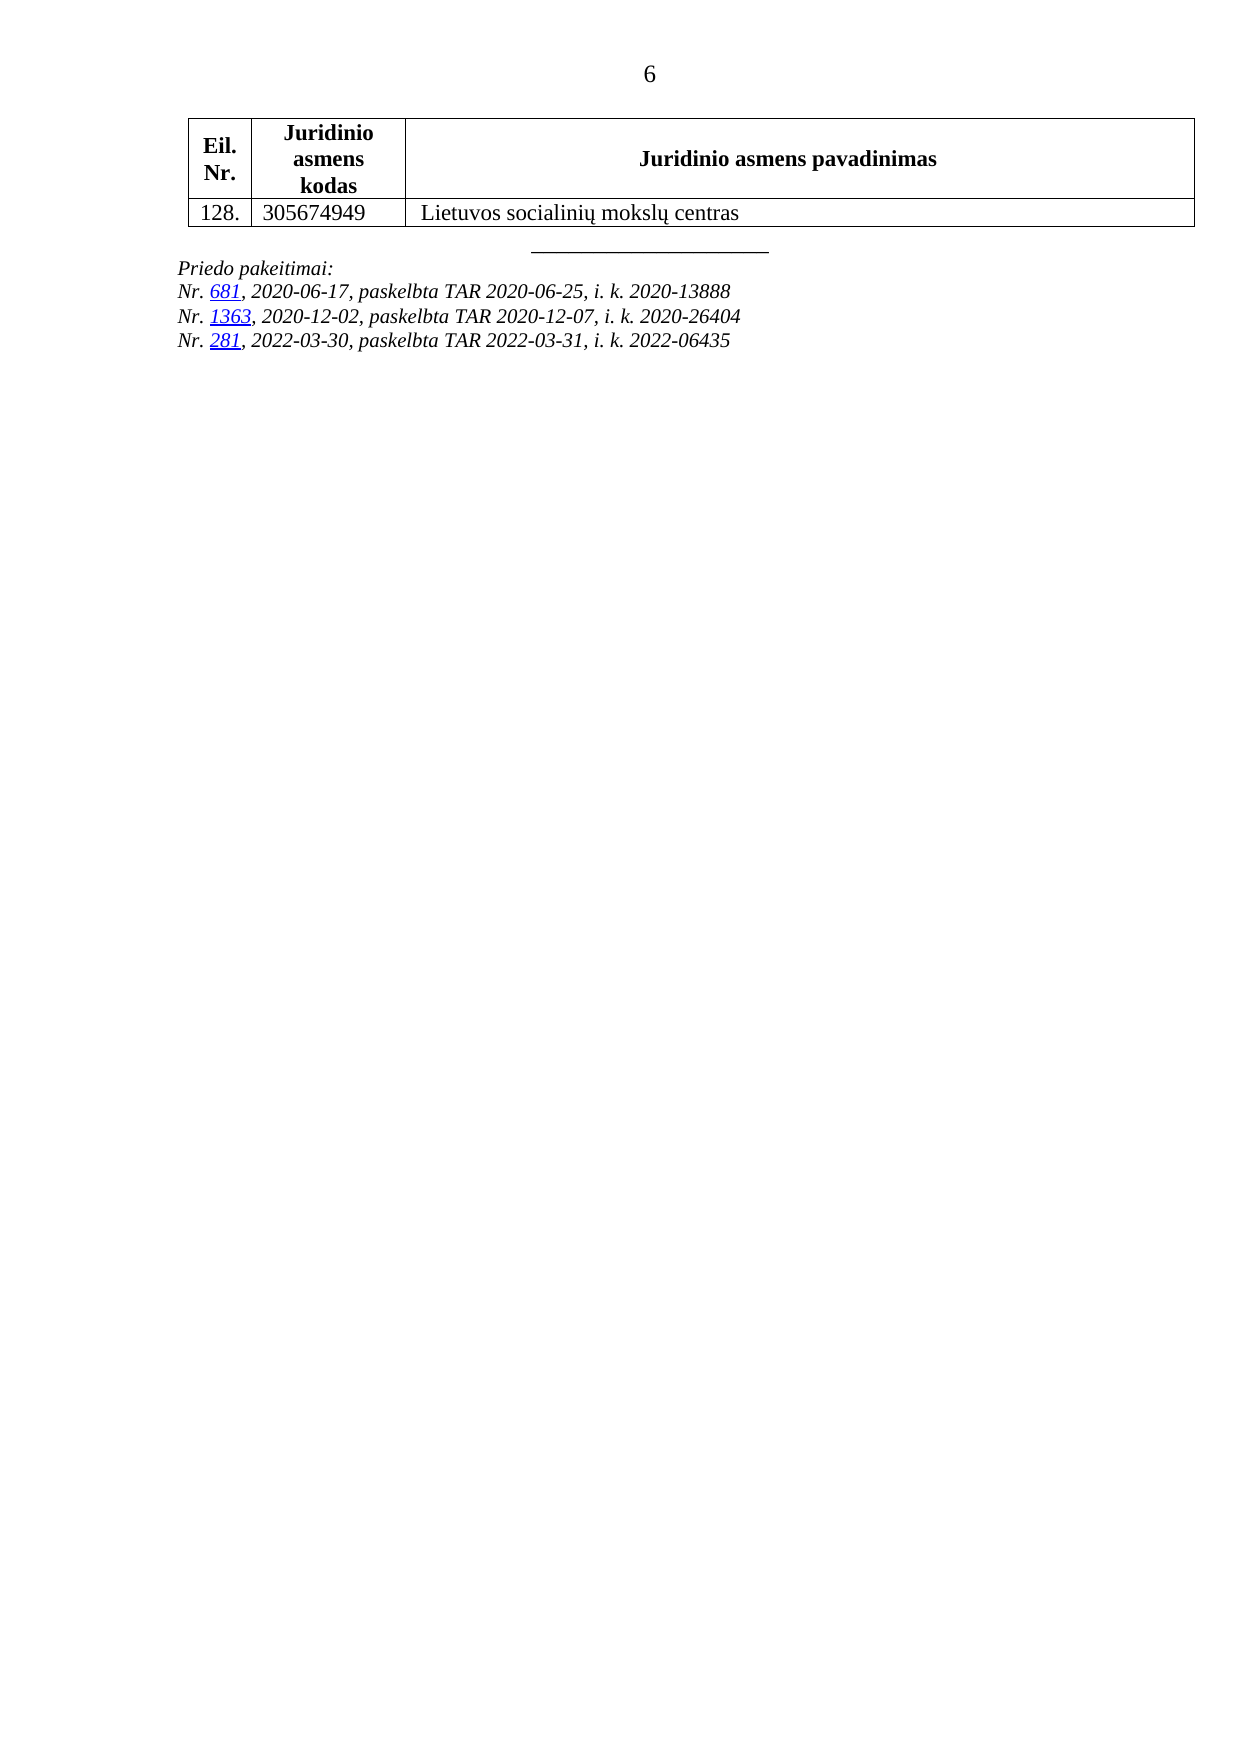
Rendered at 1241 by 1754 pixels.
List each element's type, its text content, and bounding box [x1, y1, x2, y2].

text Nr. 681, 2020-06-17, paskelbta TAR 2020-06-25, i. k. 2020-13888 [177, 279, 1122, 303]
table_header Juridinio asmens kodas [252, 119, 405, 198]
text Priedo pakeitimai: [177, 255, 1122, 279]
table_header Eil. Nr. [189, 119, 251, 198]
table_cell 128. [189, 199, 251, 226]
text ___________________ [177, 227, 1122, 255]
table_cell Lietuvos socialinių mokslų centras [406, 199, 1194, 226]
text Nr. 281, 2022-03-30, paskelbta TAR 2022-03-31, i. k. 2022-06435 [177, 328, 1122, 352]
text Nr. 1363, 2020-12-02, paskelbta TAR 2020-12-07, i. k. 2020-26404 [177, 303, 1122, 328]
table_cell 305674949 [252, 199, 405, 226]
table_header Juridinio asmens pavadinimas [406, 119, 1194, 198]
